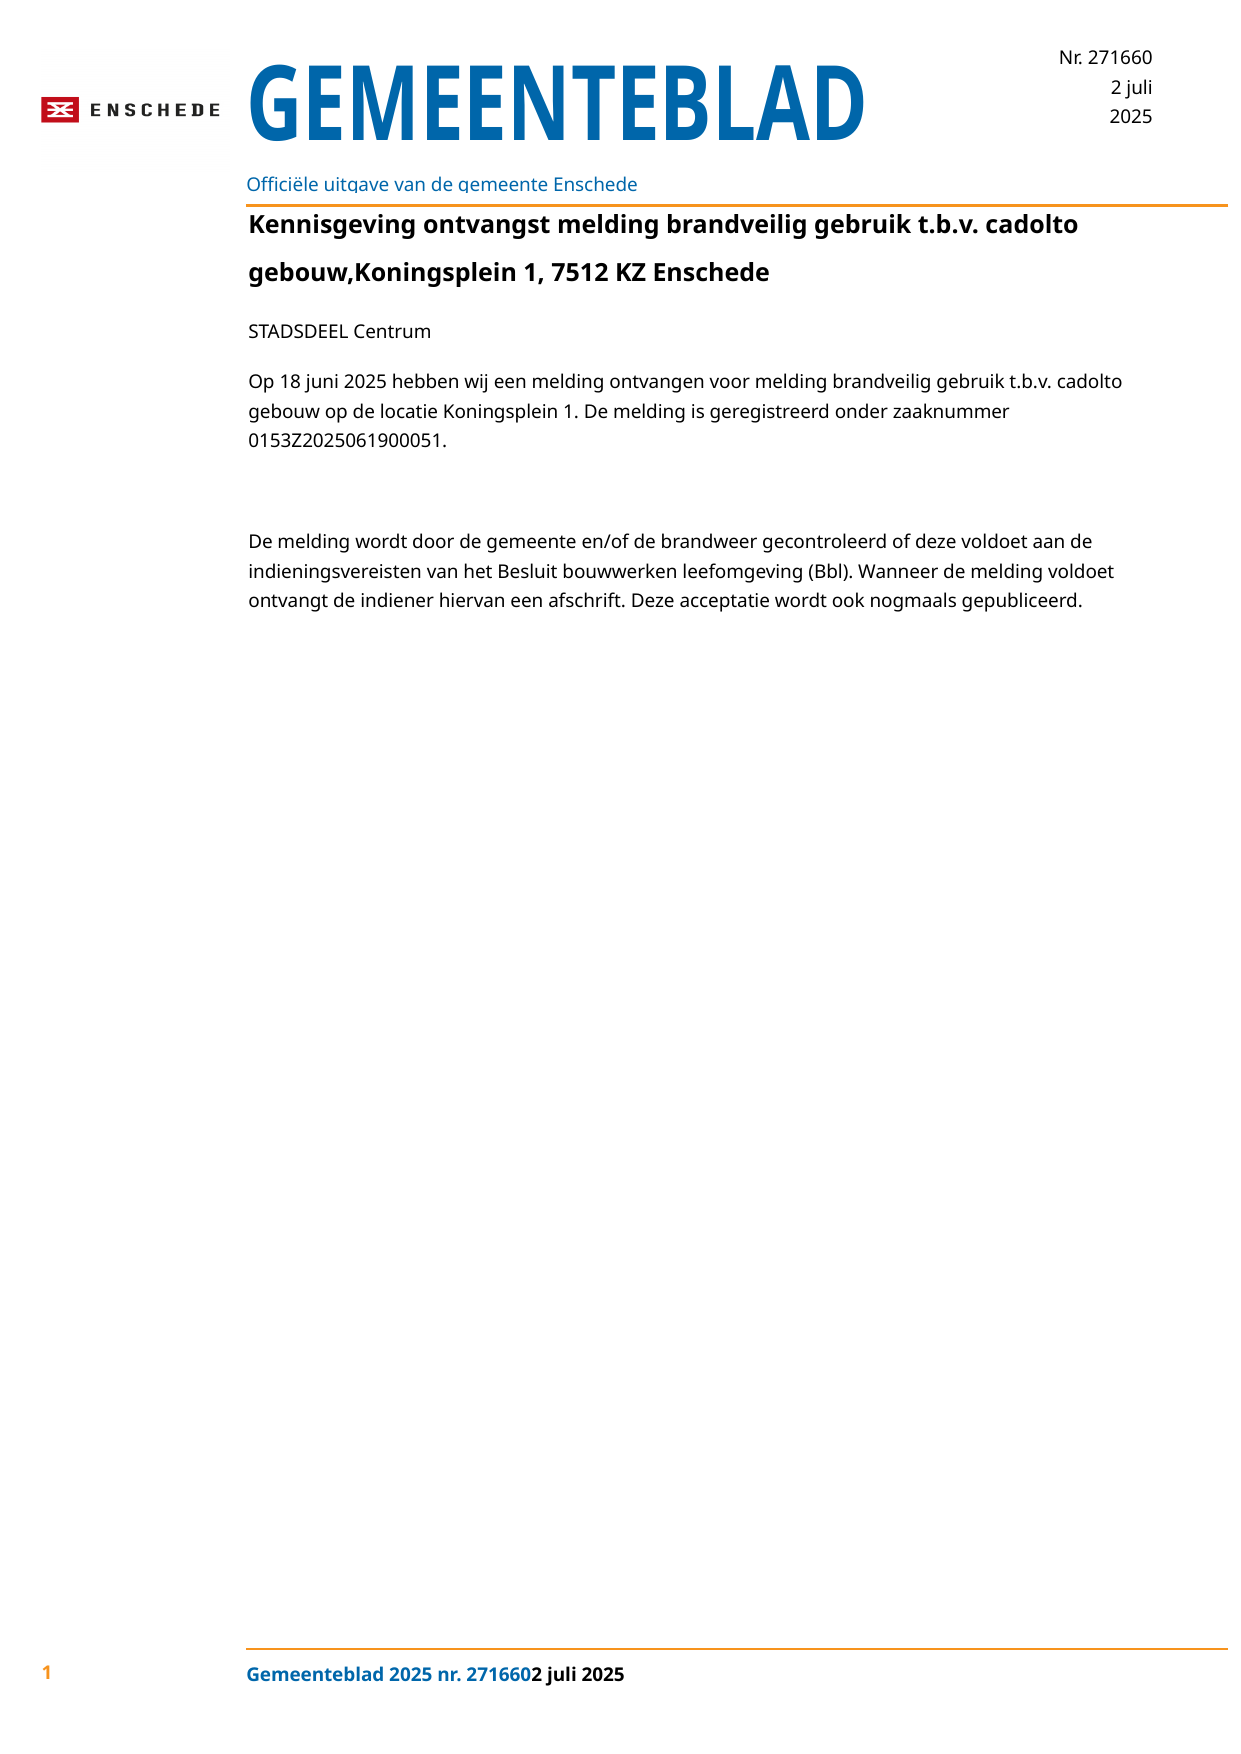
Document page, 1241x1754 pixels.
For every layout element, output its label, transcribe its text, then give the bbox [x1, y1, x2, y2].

text Op 18 juni 2025 hebben wij een melding ontvangen voor melding brandveilig gebruik t.b.v. cadolto gebouw op de locatie Koningsplein 1. De melding is geregistreerd onder zaaknummer 0153Z2025061900051. [248, 368, 1152, 453]
text Kennisgeving ontvangst melding brandveilig gebruik t.b.v. cadolto gebouw,Koningsplein 1, 7512 KZ Enschede [248, 207, 1152, 288]
picture [41, 47, 231, 172]
text STADSDEEL Centrum [248, 318, 1152, 344]
text De melding wordt door de gemeente en/of de brandweer gecontroleerd of deze voldoet aan de indieningsvereisten van het Besluit bouwwerken leefomgeving (Bbl). Wanneer de melding voldoet ontvangt de indiener hiervan een afschrift. Deze acceptatie wordt ook nogmaals gepubliceerd. [248, 528, 1152, 613]
